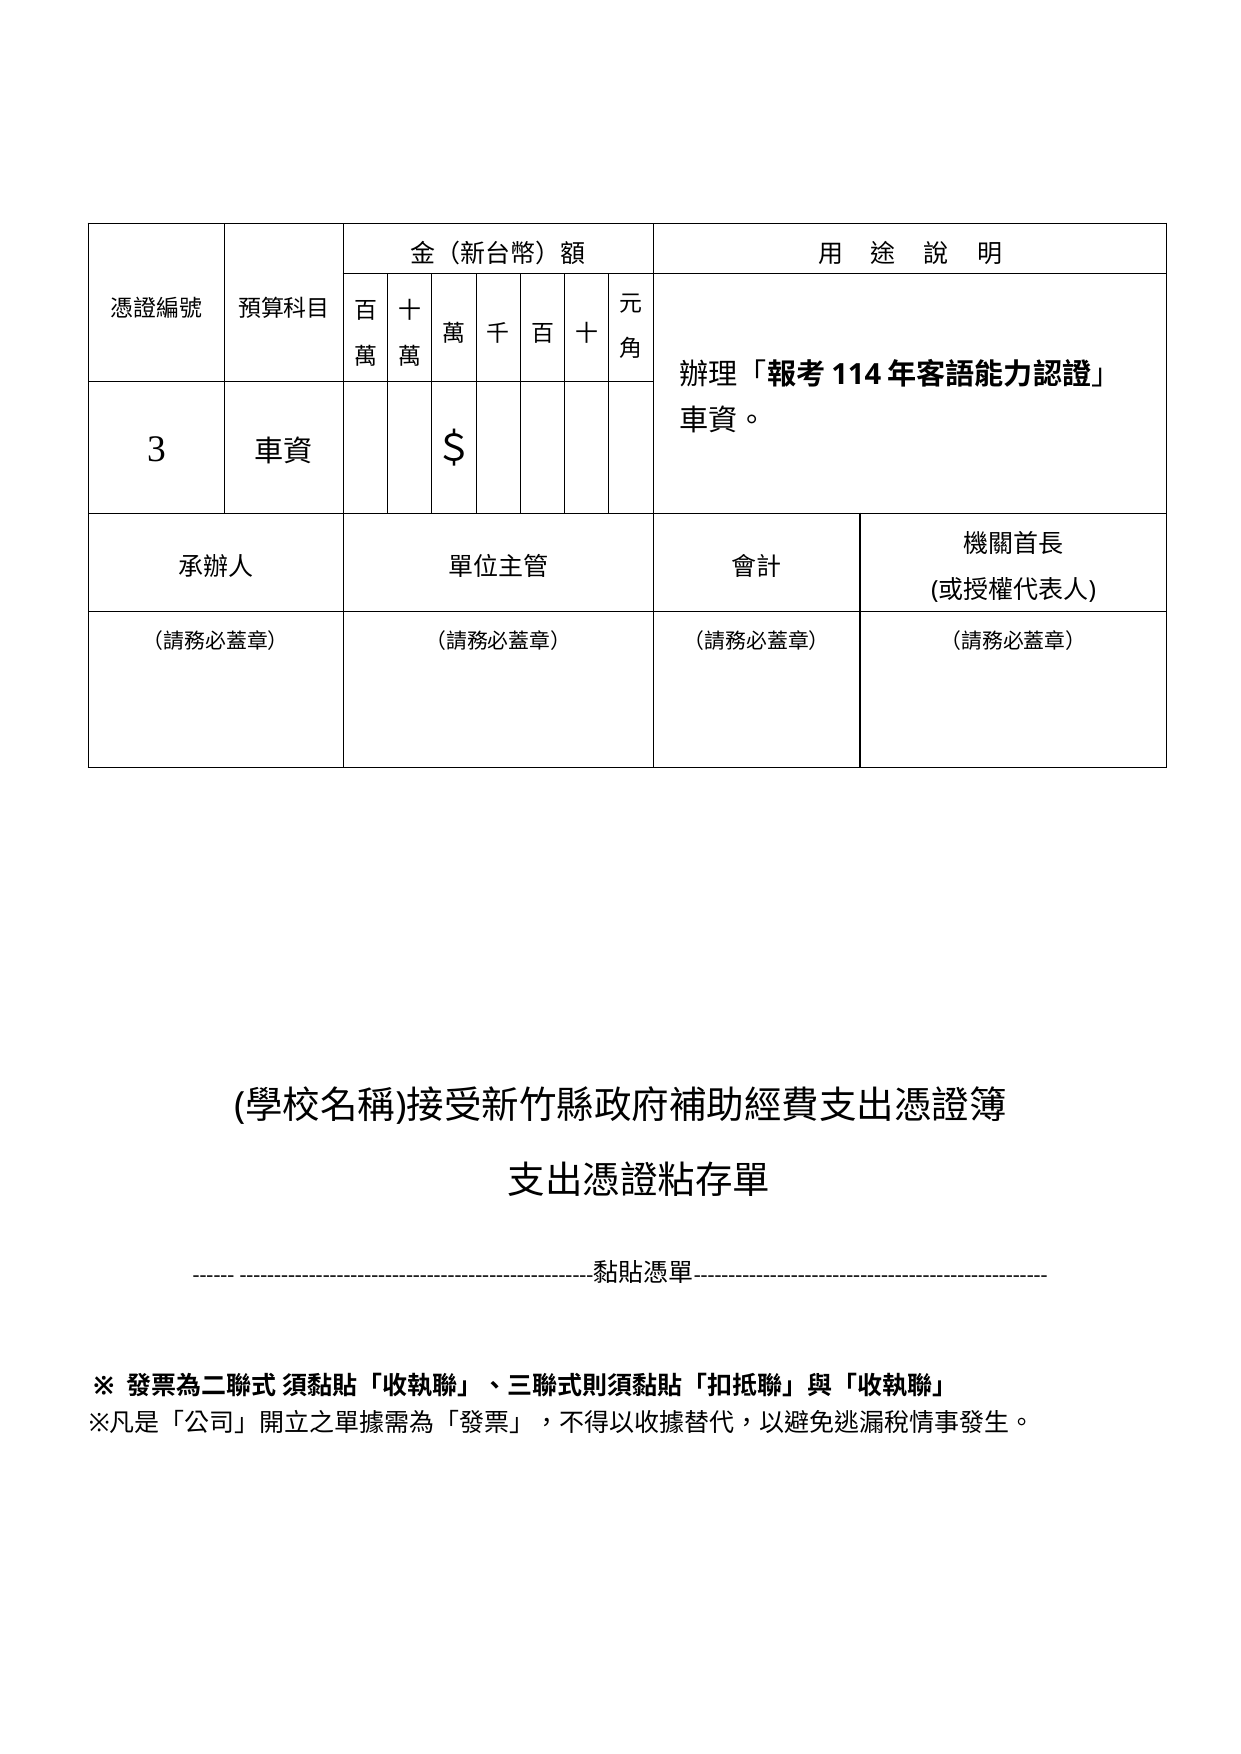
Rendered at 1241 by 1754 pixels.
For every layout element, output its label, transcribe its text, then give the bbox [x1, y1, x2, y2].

table_cell 千 [477, 274, 520, 381]
table_cell [344, 382, 387, 512]
text 支出憑證粘存單 [126, 1139, 1152, 1214]
table_header 憑證編號 [89, 224, 224, 381]
text (學校名稱)接受新竹縣政府補助經費支出憑證簿 [89, 1064, 1152, 1139]
list 發票為二聯式 須黏貼「收執聯」、三聯式則須黏貼「扣抵聯」與「收執聯」 [89, 1364, 1152, 1402]
table_cell [388, 382, 431, 512]
table_cell （請務必蓋章） [654, 612, 859, 767]
table_header 金（新台幣）額 [344, 224, 653, 273]
table_cell 單位主管 [344, 514, 653, 611]
table_cell 萬 [432, 274, 476, 381]
text ------ ---------------------------------------------------黏貼憑單--------------------------------------------------- [89, 1252, 1152, 1289]
table_cell 會計 [654, 514, 859, 611]
table_cell （請務必蓋章） [89, 612, 343, 767]
table_cell [609, 382, 653, 512]
table_cell 百 [521, 274, 564, 381]
table_cell 機關首長 (或授權代表人) [861, 514, 1166, 611]
table_cell 十 [565, 274, 608, 381]
text ※凡是「公司」開立之單據需為「發票」，不得以收據替代，以避免逃漏稅情事發生。 [89, 1402, 1152, 1439]
table_cell [477, 382, 520, 512]
table_cell 車資 [225, 382, 343, 512]
table_cell [565, 382, 608, 512]
table_header 預算科目 [225, 224, 343, 381]
table_cell 百 萬 [344, 274, 387, 381]
table_cell 辦理「報考114年客語能力認證」車資。 [654, 274, 1166, 512]
table_cell （請務必蓋章） [861, 612, 1166, 767]
table_cell （請務必蓋章） [344, 612, 653, 767]
table_cell 元 角 分 [609, 274, 653, 381]
table_cell [521, 382, 564, 512]
table_cell 3 [89, 382, 224, 512]
table_cell ＄ [432, 382, 476, 512]
table_header 用 途 說 明 [654, 224, 1166, 273]
table_cell 承辦人 [89, 514, 343, 611]
table_cell 十 萬 [388, 274, 431, 381]
